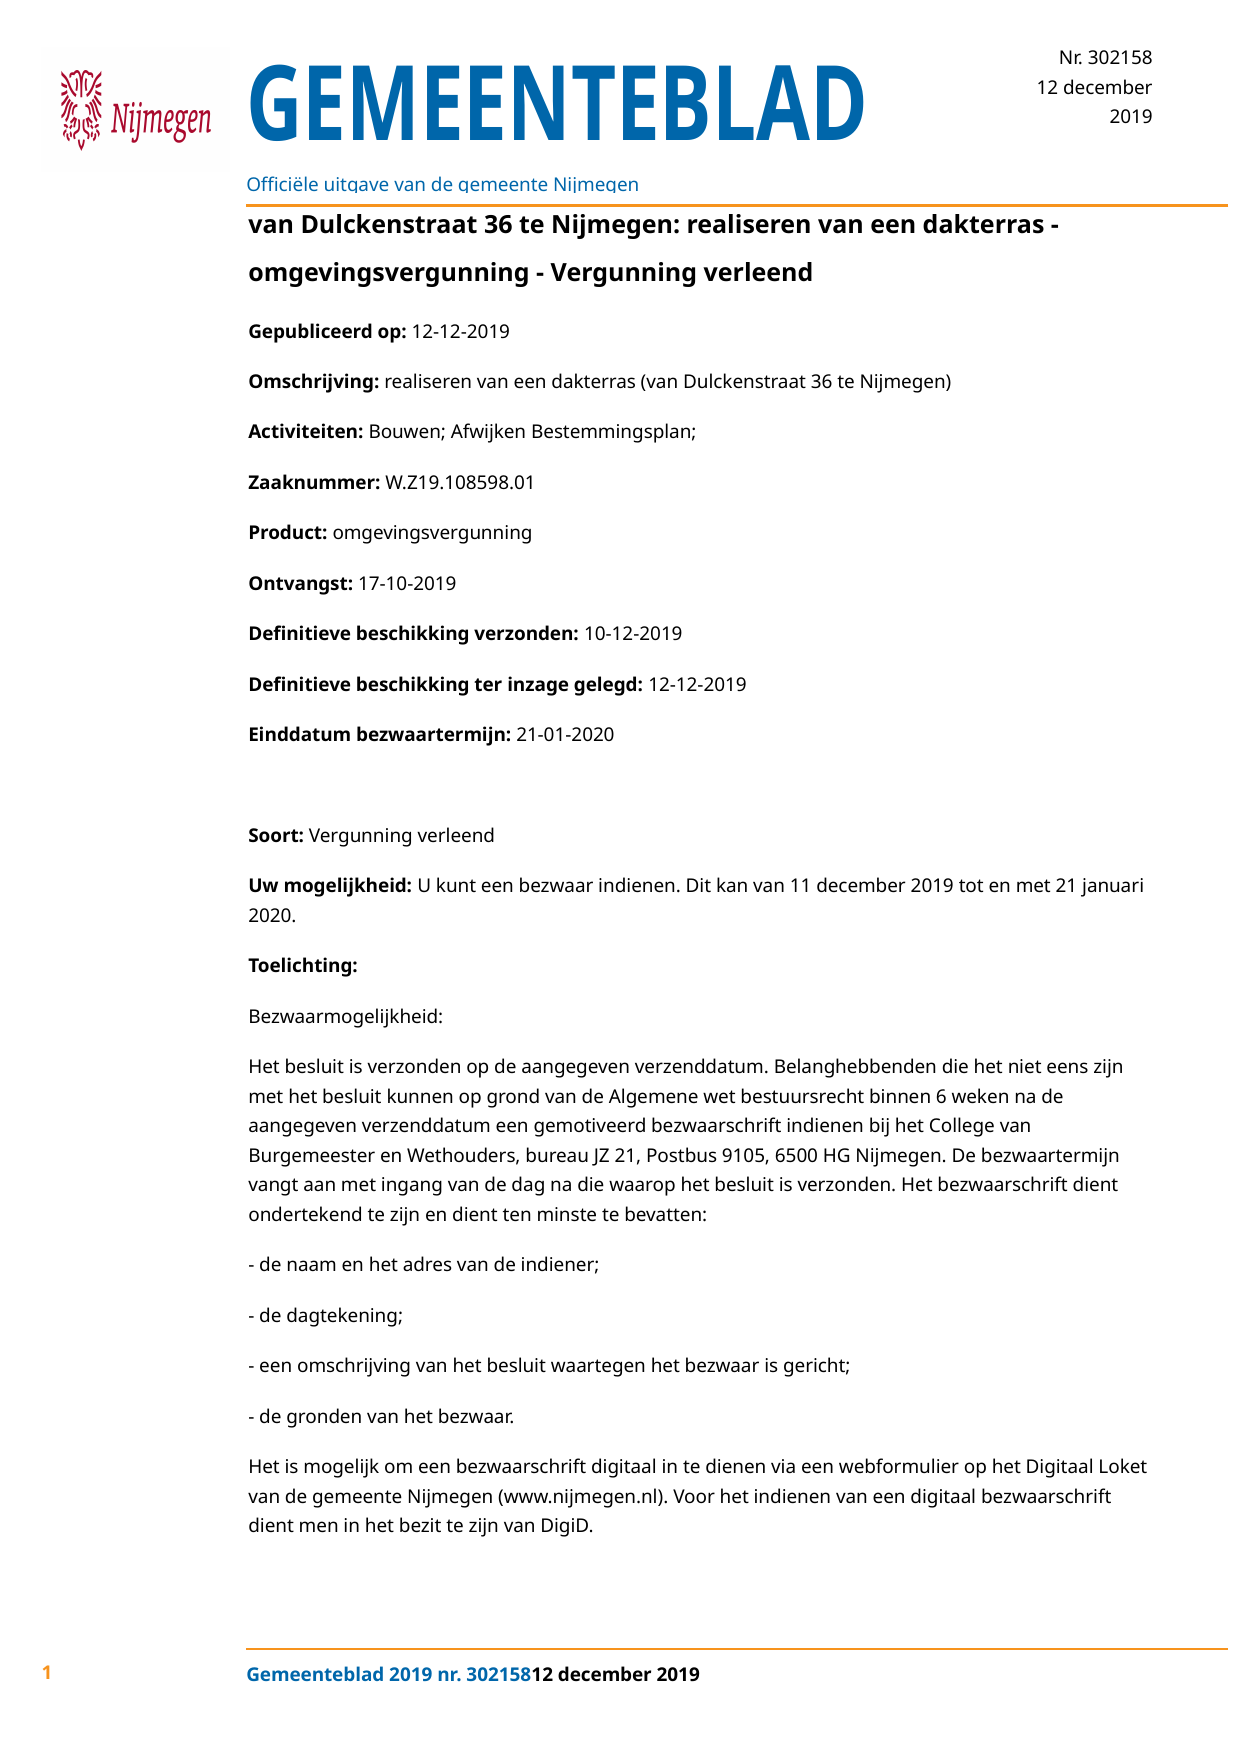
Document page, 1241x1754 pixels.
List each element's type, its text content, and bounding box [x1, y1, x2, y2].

text Het is mogelijk om een bezwaarschrift digitaal in te dienen via een webformulier op het Digitaal Loket van de gemeente Nijmegen (www.nijmegen.nl). Voor het indienen van een digitaal bezwaarschrift dient men in het bezit te zijn van DigiD. [248, 1453, 1152, 1538]
text Product: omgevingsvergunning [248, 519, 1152, 545]
picture [41, 47, 231, 172]
text Omschrijving: realiseren van een dakterras (van Dulckenstraat 36 te Nijmegen) [248, 368, 1152, 394]
text Definitieve beschikking ter inzage gelegd: 12-12-2019 [248, 671, 1152, 697]
text Ontvangst: 17-10-2019 [248, 570, 1152, 596]
text Toelichting: [248, 952, 1152, 978]
text Uw mogelijkheid: U kunt een bezwaar indienen. Dit kan van 11 december 2019 tot en met 21 januari 2020. [248, 872, 1152, 928]
text Einddatum bezwaartermijn: 21-01-2020 [248, 721, 1152, 747]
text Soort: Vergunning verleend [248, 822, 1152, 848]
text Het besluit is verzonden op de aangegeven verzenddatum. Belanghebbenden die het niet eens zijn met het besluit kunnen op grond van de Algemene wet bestuursrecht binnen 6 weken na de aangegeven verzenddatum een gemotiveerd bezwaarschrift indienen bij het College van Burgemeester en Wethouders, bureau JZ 21, Postbus 9105, 6500 HG Nijmegen. De bezwaartermijn vangt aan met ingang van de dag na die waarop het besluit is verzonden. Het bezwaarschrift dient ondertekend te zijn en dient ten minste te bevatten: [248, 1053, 1152, 1227]
text Gepubliceerd op: 12-12-2019 [248, 318, 1152, 344]
text - de naam en het adres van de indiener; [248, 1252, 1152, 1277]
text - de dagtekening; [248, 1302, 1152, 1328]
text Bezwaarmogelijkheid: [248, 1003, 1152, 1029]
text Zaaknummer: W.Z19.108598.01 [248, 469, 1152, 495]
text van Dulckenstraat 36 te Nijmegen: realiseren van een dakterras - omgevingsvergunning - Vergunning verleend [248, 207, 1152, 288]
text - een omschrijving van het besluit waartegen het bezwaar is gericht; [248, 1352, 1152, 1378]
text Activiteiten: Bouwen; Afwijken Bestemmingsplan; [248, 419, 1152, 444]
text - de gronden van het bezwaar. [248, 1403, 1152, 1429]
text Definitieve beschikking verzonden: 10-12-2019 [248, 620, 1152, 646]
